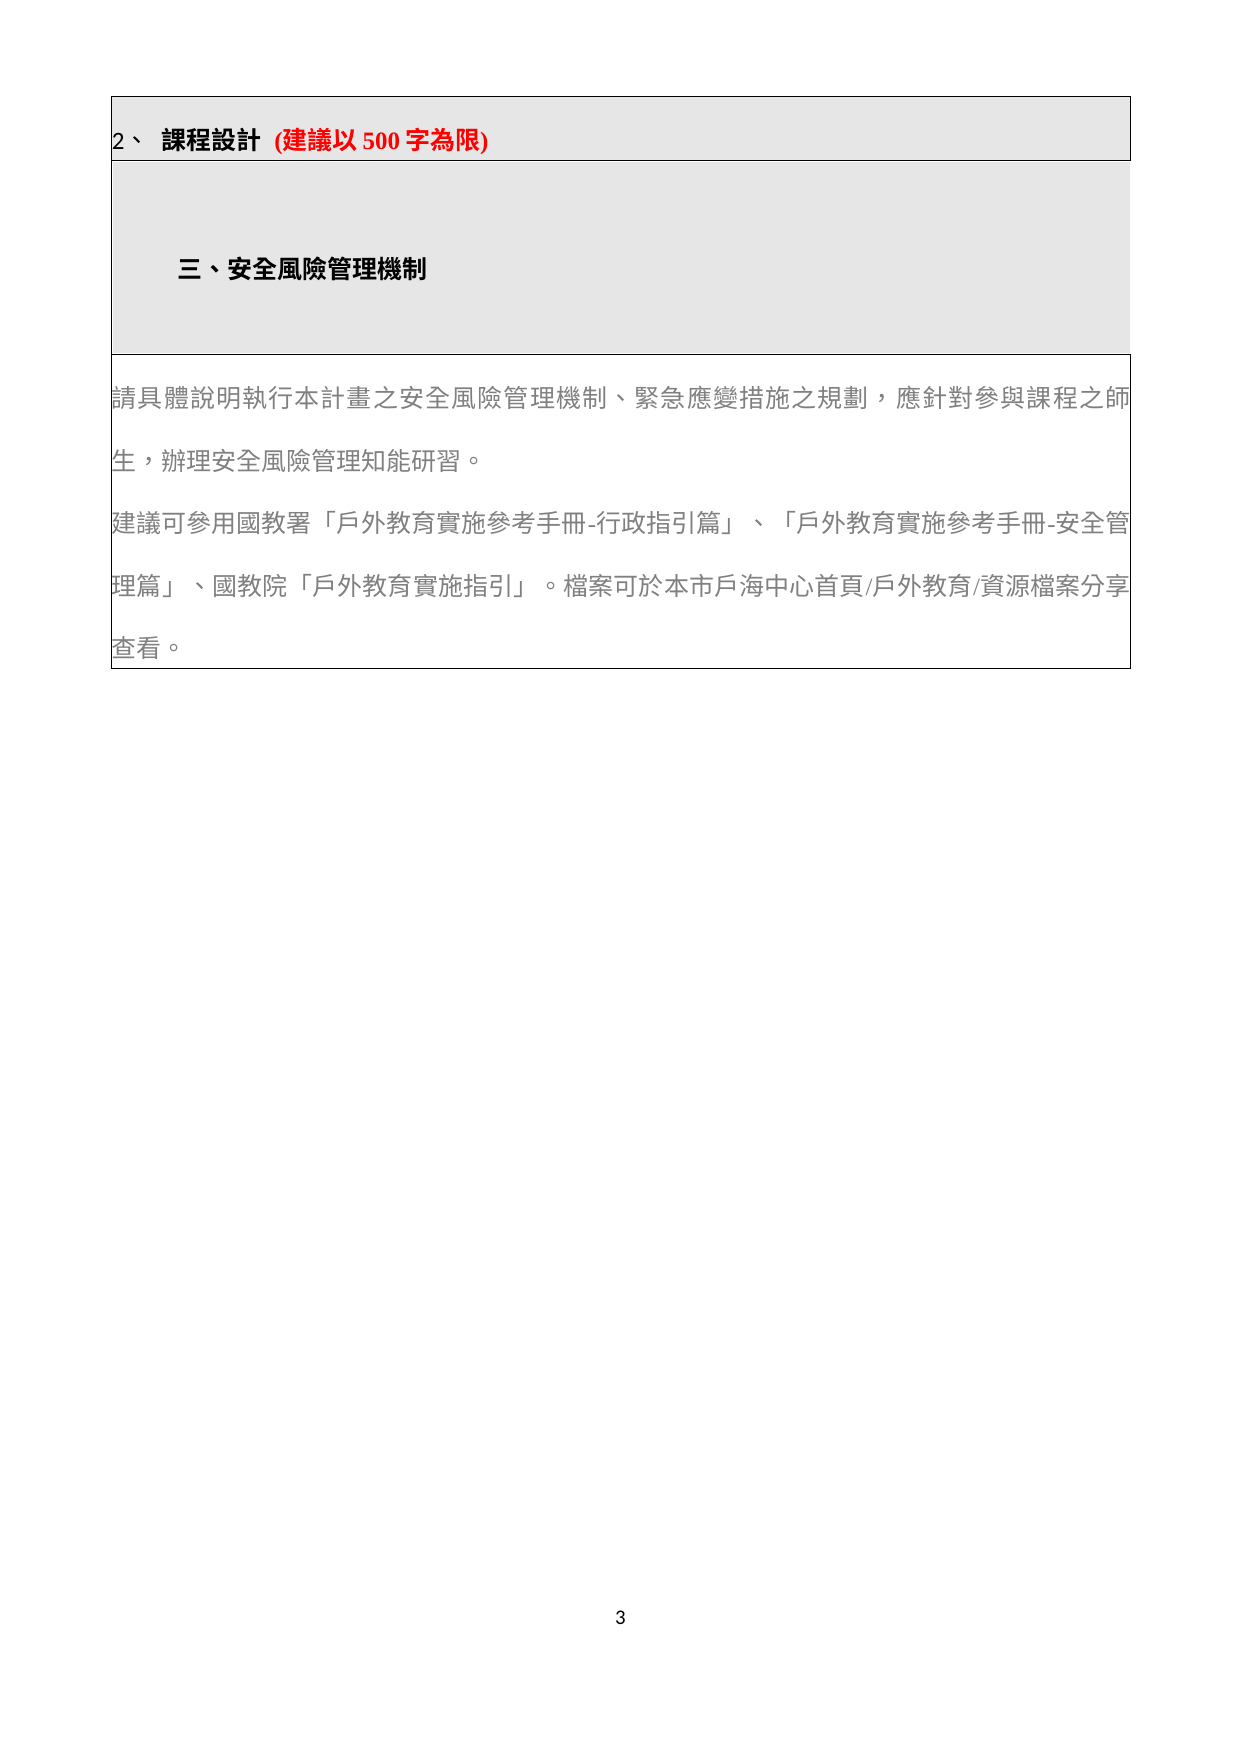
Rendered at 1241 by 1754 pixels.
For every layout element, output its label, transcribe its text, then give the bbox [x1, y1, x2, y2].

table_cell 請具體說明執行本計畫之安全風險管理機制、緊急應變措施之規劃，應針對參與課程之師生，辦理安全風險管理知能研習。 建議可參用國教署「戶外教育實施參考手冊-行政指引篇」、「戶外教育實施參考手冊-安全管理篇」、國教院「戶外教育實施指引」。檔案可於本市戶海中心首頁/戶外教育/資源檔案分享 查看。 [112, 355, 1130, 668]
table_cell 三、安全風險管理機制 [113, 162, 1130, 353]
table_header 課程設計 (建議以500字為限) [112, 97, 1130, 160]
